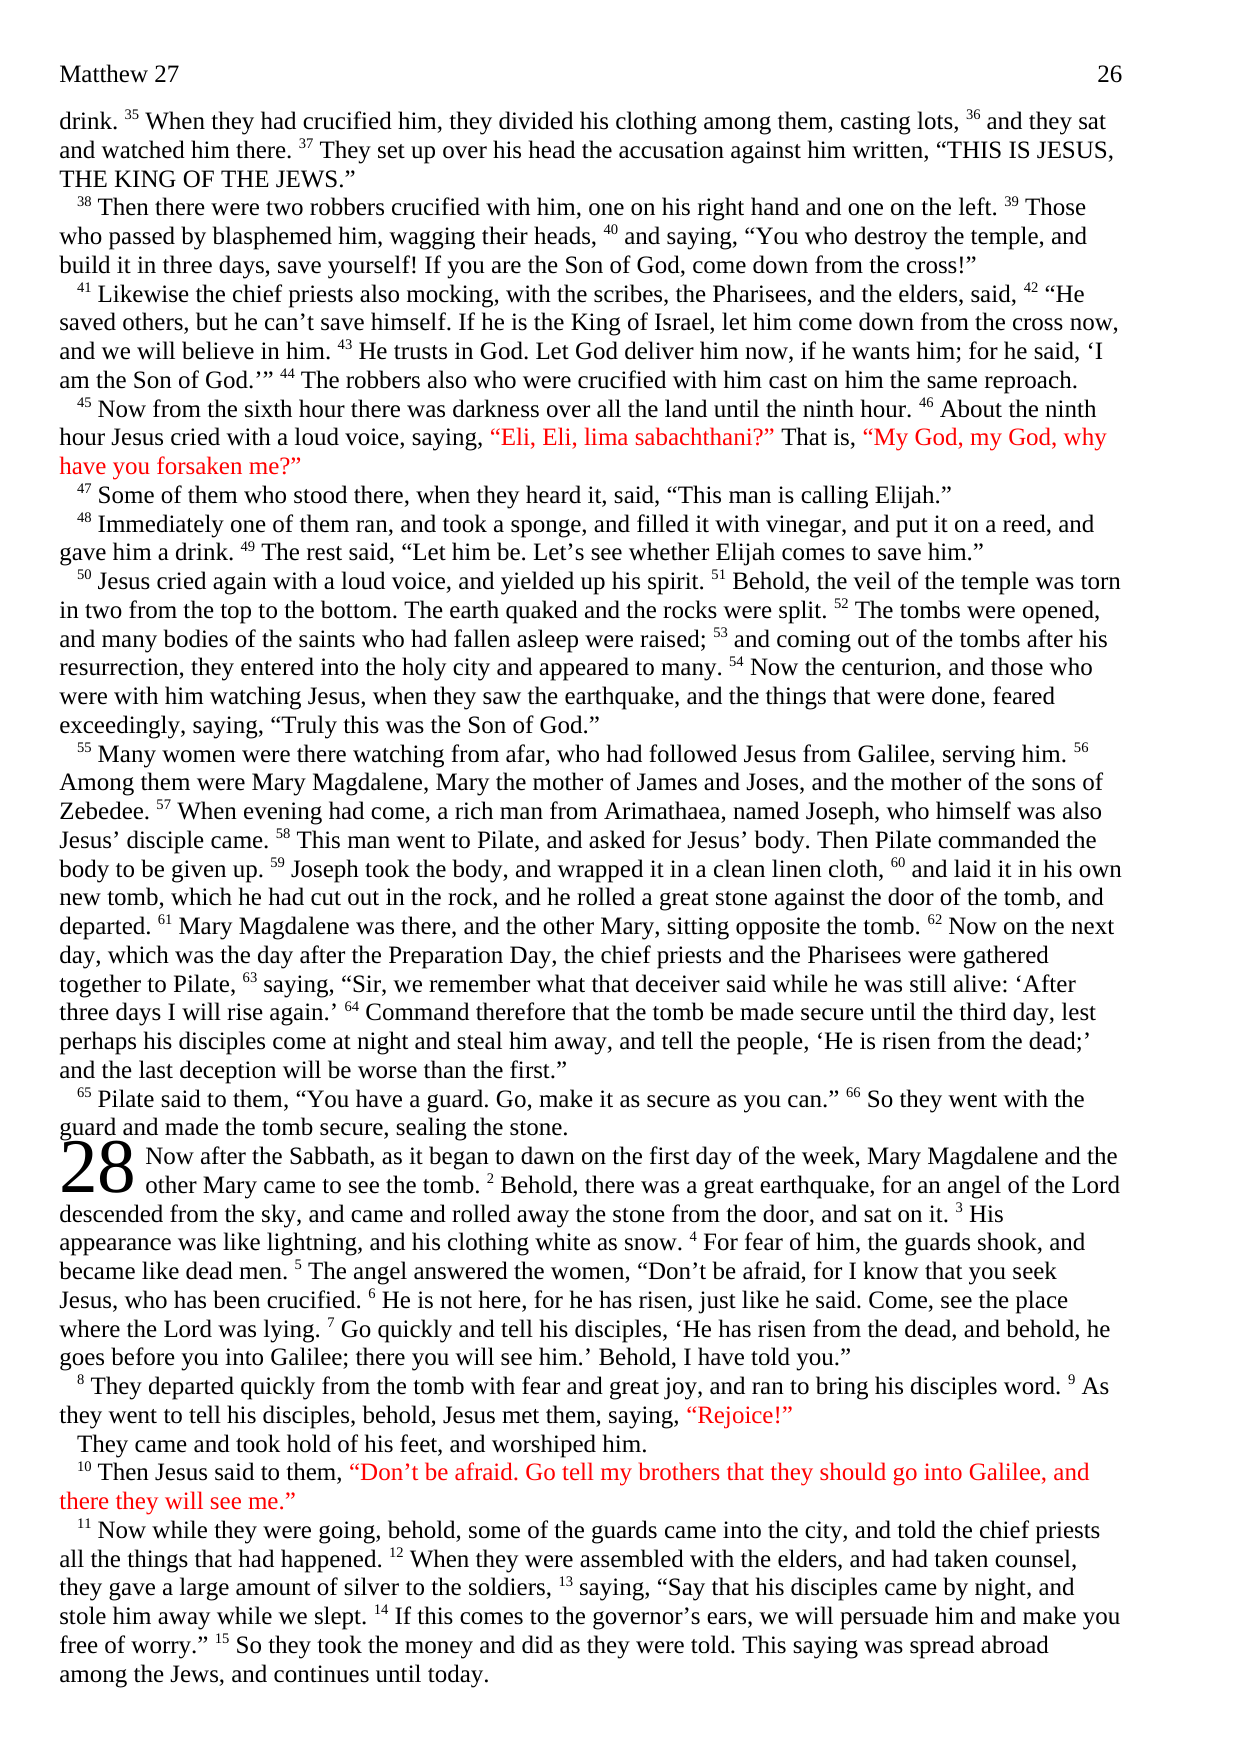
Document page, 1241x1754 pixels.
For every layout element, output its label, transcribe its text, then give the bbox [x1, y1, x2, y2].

text 41 Likewise the chief priests also mocking, with the scribes, the Pharisees, and the elders, said, 42 “He saved others, but he can’t save himself. If he is the King of Israel, let him come down from the cross now, and we will believe in him. 43 He trusts in God. Let God deliver him now, if he wants him; for he said, ‘I am the Son of God.’” 44 The robbers also who were crucified with him cast on him the same reproach. [59, 279, 1122, 394]
text 47 Some of them who stood there, when they heard it, said, “This man is calling Elijah.” [59, 480, 1122, 509]
text 28Now after the Sabbath, as it began to dawn on the first day of the week, Mary Magdalene and the other Mary came to see the tomb. 2 Behold, there was a great earthquake, for an angel of the Lord descended from the sky, and came and rolled away the stone from the door, and sat on it. 3 His appearance was like lightning, and his clothing white as snow. 4 For fear of him, the guards shook, and became like dead men. 5 The angel answered the women, “Don’t be afraid, for I know that you seek Jesus, who has been crucified. 6 He is not here, for he has risen, just like he said. Come, see the place where the Lord was lying. 7 Go quickly and tell his disciples, ‘He has risen from the dead, and behold, he goes before you into Galilee; there you will see him.’ Behold, I have told you.” [59, 1141, 1122, 1371]
text drink. 35 When they had crucified him, they divided his clothing among them, casting lots, 36 and they sat and watched him there. 37 They set up over his head the accusation against him written, “THIS IS JESUS, THE KING OF THE JEWS.” [59, 106, 1122, 192]
text 10 Then Jesus said to them, “Don’t be afraid. Go tell my brothers that they should go into Galilee, and there they will see me.” [59, 1457, 1122, 1515]
text 38 Then there were two robbers crucified with him, one on his right hand and one on the left. 39 Those who passed by blasphemed him, wagging their heads, 40 and saying, “You who destroy the temple, and build it in three days, save yourself! If you are the Son of God, come down from the cross!” [59, 192, 1122, 279]
text 11 Now while they were going, behold, some of the guards came into the city, and told the chief priests all the things that had happened. 12 When they were assembled with the elders, and had taken counsel, they gave a large amount of silver to the soldiers, 13 saying, “Say that his disciples came by night, and stole him away while we slept. 14 If this comes to the governor’s ears, we will persuade him and make you free of worry.” 15 So they took the money and did as they were told. This saying was spread abroad among the Jews, and continues until today. [59, 1515, 1122, 1687]
text 48 Immediately one of them ran, and took a sponge, and filled it with vinegar, and put it on a reed, and gave him a drink. 49 The rest said, “Let him be. Let’s see whether Elijah comes to save him.” [59, 509, 1122, 566]
text 55 Many women were there watching from afar, who had followed Jesus from Galilee, serving him. 56 Among them were Mary Magdalene, Mary the mother of James and Joses, and the mother of the sons of Zebedee. 57 When evening had come, a rich man from Arimathaea, named Joseph, who himself was also Jesus’ disciple came. 58 This man went to Pilate, and asked for Jesus’ body. Then Pilate commanded the body to be given up. 59 Joseph took the body, and wrapped it in a clean linen cloth, 60 and laid it in his own new tomb, which he had cut out in the rock, and he rolled a great stone against the door of the tomb, and departed. 61 Mary Magdalene was there, and the other Mary, sitting opposite the tomb. 62 Now on the next day, which was the day after the Preparation Day, the chief priests and the Pharisees were gathered together to Pilate, 63 saying, “Sir, we remember what that deceiver said while he was still alive: ‘After three days I will rise again.’ 64 Command therefore that the tomb be made secure until the third day, lest perhaps his disciples come at night and steal him away, and tell the people, ‘He is risen from the dead;’ and the last deception will be worse than the first.” [59, 739, 1122, 1084]
text 8 They departed quickly from the tomb with fear and great joy, and ran to bring his disciples word. 9 As they went to tell his disciples, behold, Jesus met them, saying, “Rejoice!” [59, 1371, 1122, 1429]
text 50 Jesus cried again with a loud voice, and yielded up his spirit. 51 Behold, the veil of the temple was torn in two from the top to the bottom. The earth quaked and the rocks were split. 52 The tombs were opened, and many bodies of the saints who had fallen asleep were raised; 53 and coming out of the tombs after his resurrection, they entered into the holy city and appeared to many. 54 Now the centurion, and those who were with him watching Jesus, when they saw the earthquake, and the things that were done, feared exceedingly, saying, “Truly this was the Son of God.” [59, 566, 1122, 739]
text 45 Now from the sixth hour there was darkness over all the land until the ninth hour. 46 About the ninth hour Jesus cried with a loud voice, saying, “Eli, Eli, lima sabachthani?” That is, “My God, my God, why have you forsaken me?” [59, 394, 1122, 480]
text They came and took hold of his feet, and worshiped him. [59, 1429, 1122, 1457]
text 65 Pilate said to them, “You have a guard. Go, make it as secure as you can.” 66 So they went with the guard and made the tomb secure, sealing the stone. [59, 1084, 1122, 1141]
